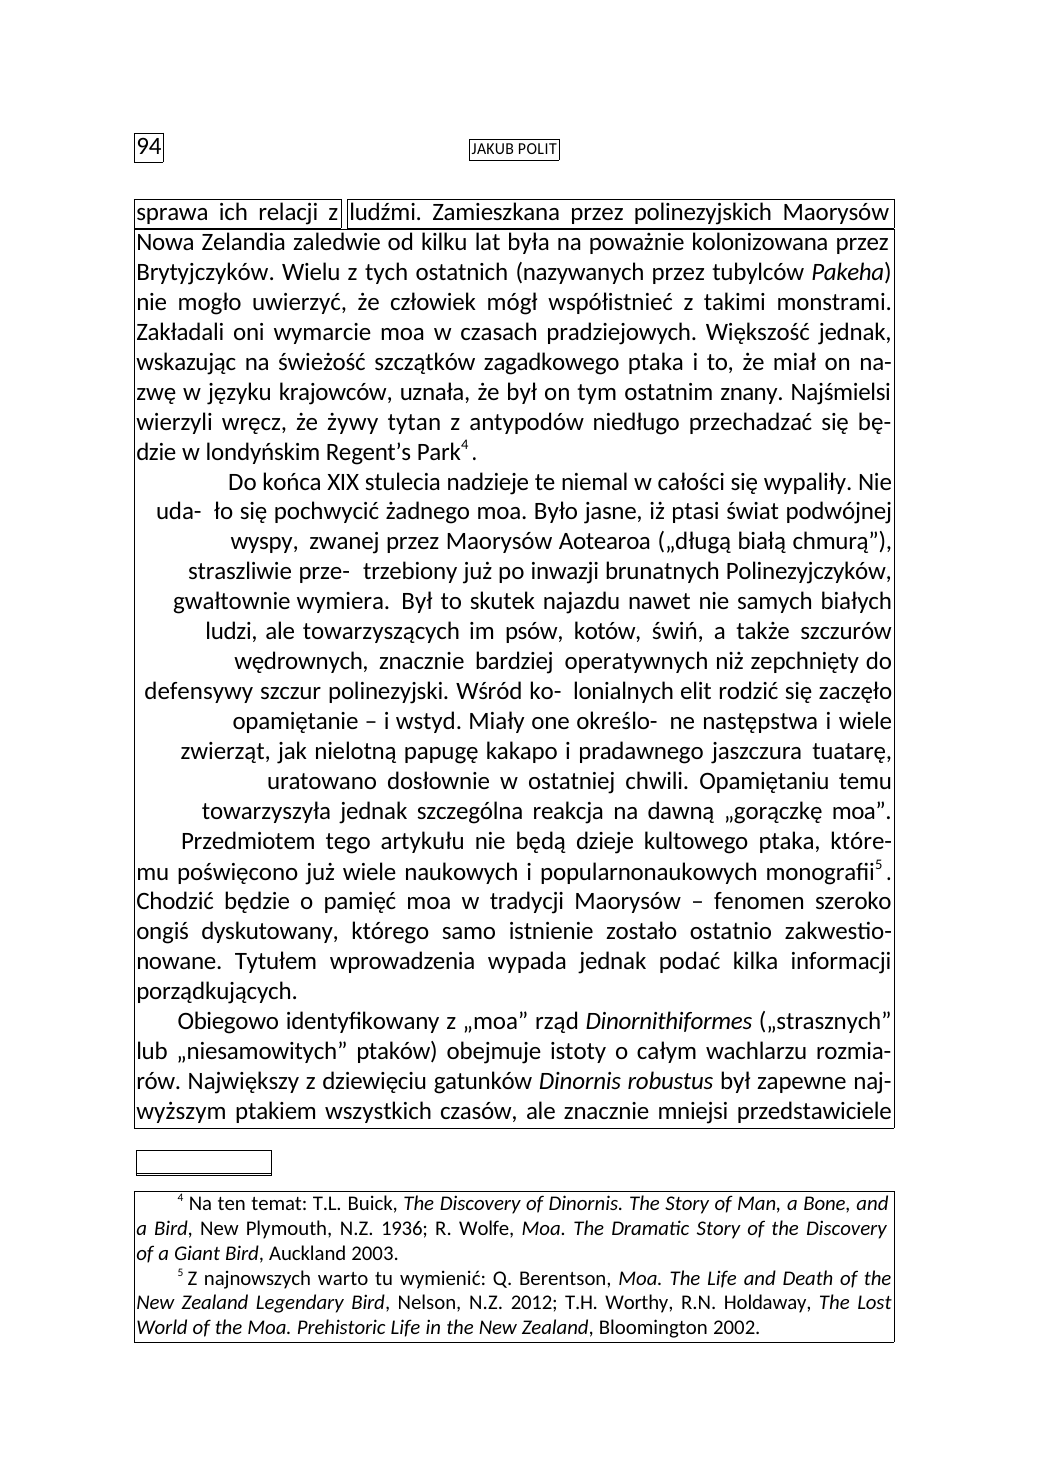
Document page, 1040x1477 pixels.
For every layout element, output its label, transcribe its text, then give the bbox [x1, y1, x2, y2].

text mu poświęcono już wiele naukowych i popularnonaukowych monografii5 . Chodzić będzie o pamięć moa w tradycji Maorysów – fenomen szeroko ongiś dyskutowany, którego samo istnienie zostało ostatnio zakwestio- nowane. Tytułem wprowadzenia wypada jednak podać kilka informacji porządkujących. [136, 856, 892, 1006]
text ludźmi. Zamieszkana przez polinezyjskich Maorysów [349, 200, 894, 226]
text Obiegowo identyfikowany z „moa” rząd Dinornithiformes („strasznych” lub „niesamowitych” ptaków) obejmuje istoty o całym wachlarzu rozmia- rów. Największy z dziewięciu gatunków Dinornis robustus był zapewne naj- wyższym ptakiem wszystkich czasów, ale znacznie mniejsi przedstawiciele rodzajów Pachyornis i Euryapteryx dostarczać mogli inspiracji rysownikom [136, 1006, 892, 1128]
text Brytyjczyków. Wielu z tych ostatnich (nazywanych przez tubylców Pakeha) nie mogło uwierzyć, że człowiek mógł współistnieć z takimi monstrami. Zakładali oni wymarcie moa w czasach pradziejowych. Większość jednak, wskazując na świeżość szczątków zagadkowego ptaka i to, że miał on na- zwę w języku krajowców, uznała, że był on tym ostatnim znany. Najśmielsi wierzyli wręcz, że żywy tytan z antypodów niedługo przechadzać się bę- dzie w londyńskim Regent’s Park4 . [136, 256, 892, 466]
text Do końca XIX stulecia nadzieje te niemal w całości się wypaliły. Nie uda- ło się pochwycić żadnego moa. Było jasne, iż ptasi świat podwójnej wyspy, zwanej przez Maorysów Aotearoa („długą białą chmurą”), straszliwie prze- trzebiony już po inwazji brunatnych Polinezyjczyków, gwałtownie wymiera. Był to skutek najazdu nawet nie samych białych ludzi, ale towarzyszących im psów, kotów, świń, a także szczurów wędrownych, znacznie bardziej operatywnych niż zepchnięty do defensywy szczur polinezyjski. Wśród ko- lonialnych elit rodzić się zaczęło opamiętanie – i wstyd. Miały one określo- ne następstwa i wiele zwierząt, jak nielotną papugę kakapo i pradawnego jaszczura tuatarę, uratowano dosłownie w ostatniej chwili. Opamiętaniu temu towarzyszyła jednak szczególna reakcja na dawną „gorączkę moa”. Przedmiotem tego artykułu nie będą dzieje kultowego ptaka, które- [136, 466, 892, 856]
text a Bird, New Plymouth, N.Z. 1936; R. Wolfe, Moa. The Dramatic Story of the Discovery of a Giant Bird, Auckland 2003. [136, 1215, 892, 1265]
text JAKUB POLIT [471, 140, 559, 158]
text sprawa ich relacji z [136, 200, 341, 226]
text 5 Z najnowszych warto tu wymienić: Q. Berentson, Moa. The Life and Death of the New Zealand Legendary Bird, Nelson, N.Z. 2012; T.H. Worthy, R.N. Holdaway, The Lost World of the Moa. Prehistoric Life in the New Zealand, Bloomington 2002. [136, 1265, 892, 1340]
text 4 Na ten temat: T.L. Buick, The Discovery of Dinornis. The Story of Man, a Bone, and [136, 1192, 894, 1215]
text Nowa Zelandia zaledwie od kilku lat była na poważnie kolonizowana przez [136, 230, 894, 256]
text 94 [136, 134, 163, 160]
